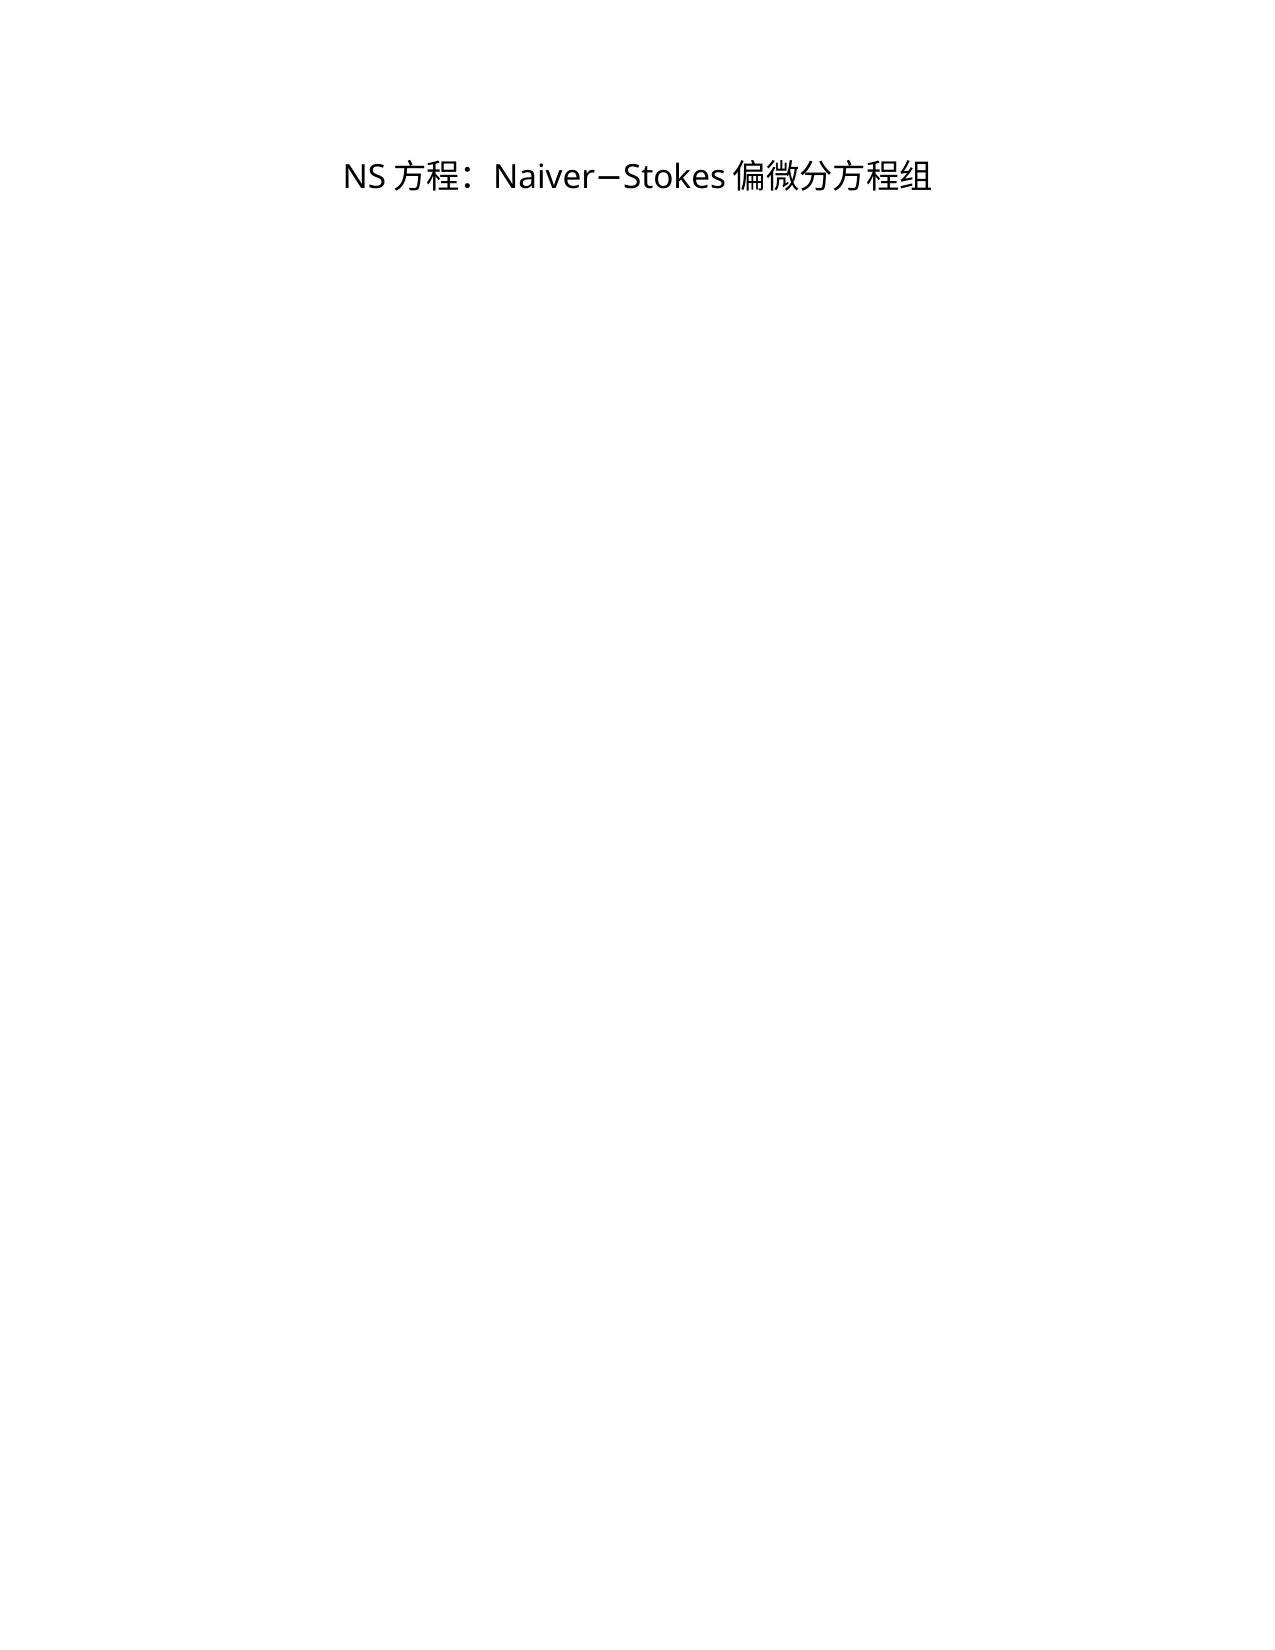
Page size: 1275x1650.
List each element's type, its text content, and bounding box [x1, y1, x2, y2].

text NS方程：Naiver−Stokes偏微分方程组 [150, 150, 1125, 198]
